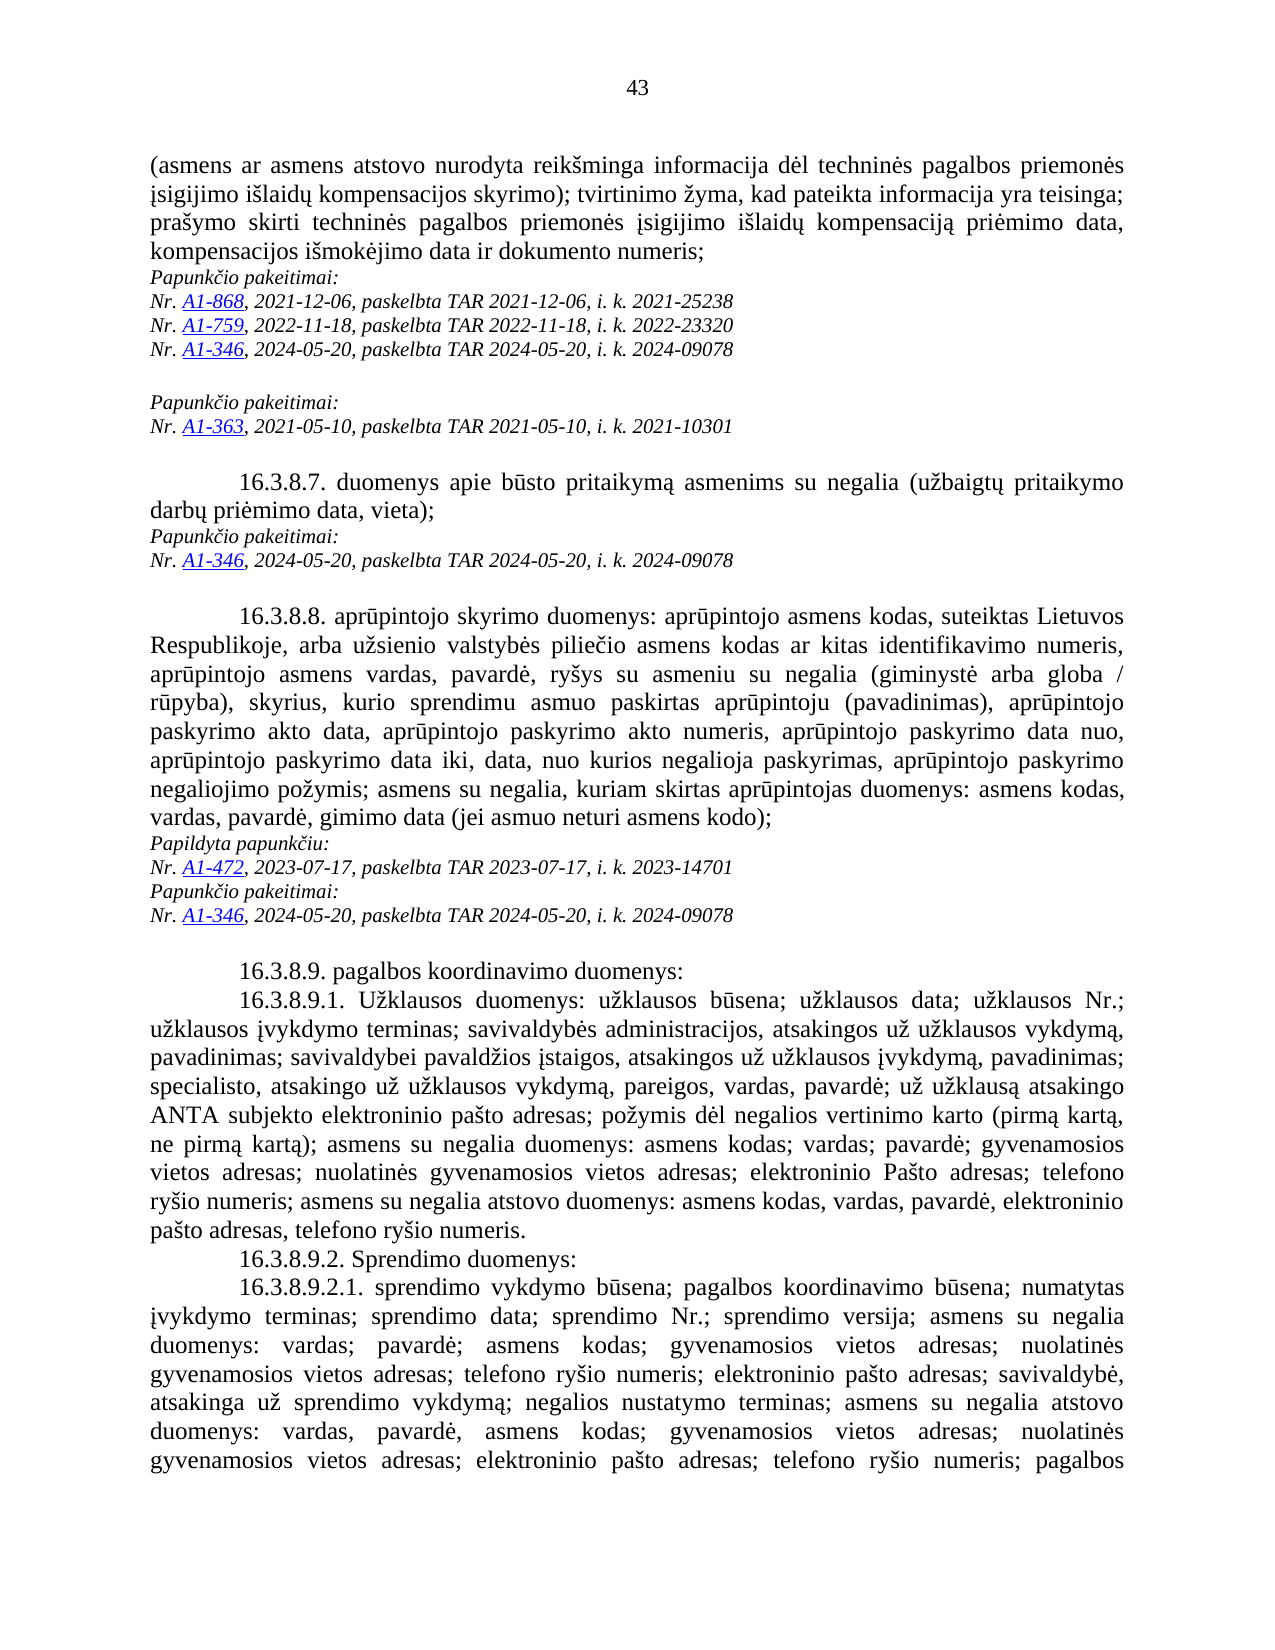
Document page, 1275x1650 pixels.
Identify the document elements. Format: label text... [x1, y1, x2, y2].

text Papunkčio pakeitimai: [150, 390, 1125, 414]
text 16.3.8.9.1. Užklausos duomenys: užklausos būsena; užklausos data; užklausos Nr.; užklausos įvykdymo terminas; savivaldybės administracijos, atsakingos už užklausos vykdymą, pavadinimas; savivaldybei pavaldžios įstaigos, atsakingos už užklausos įvykdymą, pavadinimas; specialisto, atsakingo už užklausos vykdymą, pareigos, vardas, pavardė; už užklausą atsakingo ANTA subjekto elektroninio pašto adresas; požymis dėl negalios vertinimo karto (pirmą kartą, ne pirmą kartą); asmens su negalia duomenys: asmens kodas; vardas; pavardė; gyvenamosios vietos adresas; nuolatinės gyvenamosios vietos adresas; elektroninio Pašto adresas; telefono ryšio numeris; asmens su negalia atstovo duomenys: asmens kodas, vardas, pavardė, elektroninio pašto adresas, telefono ryšio numeris. [150, 985, 1125, 1244]
text Papildyta papunkčiu: [150, 831, 1125, 855]
text Papunkčio pakeitimai: [150, 879, 1125, 903]
text Nr. A1-868, 2021-12-06, paskelbta TAR 2021-12-06, i. k. 2021-25238 [150, 289, 1125, 313]
text Nr. A1-759, 2022-11-18, paskelbta TAR 2022-11-18, i. k. 2022-23320 [150, 313, 1125, 337]
text Nr. A1-472, 2023-07-17, paskelbta TAR 2023-07-17, i. k. 2023-14701 [150, 855, 1125, 879]
text Nr. A1-346, 2024-05-20, paskelbta TAR 2024-05-20, i. k. 2024-09078 [150, 548, 1125, 572]
text Nr. A1-346, 2024-05-20, paskelbta TAR 2024-05-20, i. k. 2024-09078 [150, 903, 1125, 927]
text 16.3.8.7. duomenys apie būsto pritaikymą asmenims su negalia (užbaigtų pritaikymo darbų priėmimo data, vieta); [150, 467, 1125, 524]
text 16.3.8.8. aprūpintojo skyrimo duomenys: aprūpintojo asmens kodas, suteiktas Lietuvos Respublikoje, arba užsienio valstybės piliečio asmens kodas ar kitas identifikavimo numeris, aprūpintojo asmens vardas, pavardė, ryšys su asmeniu su negalia (giminystė arba globa / rūpyba), skyrius, kurio sprendimu asmuo paskirtas aprūpintoju (pavadinimas), aprūpintojo paskyrimo akto data, aprūpintojo paskyrimo akto numeris, aprūpintojo paskyrimo data nuo, aprūpintojo paskyrimo data iki, data, nuo kurios negalioja paskyrimas, aprūpintojo paskyrimo negaliojimo požymis; asmens su negalia, kuriam skirtas aprūpintojas duomenys: asmens kodas, vardas, pavardė, gimimo data (jei asmuo neturi asmens kodo); [150, 601, 1125, 831]
text Nr. A1-363, 2021-05-10, paskelbta TAR 2021-05-10, i. k. 2021-10301 [150, 414, 1125, 438]
text Nr. A1-346, 2024-05-20, paskelbta TAR 2024-05-20, i. k. 2024-09078 [150, 337, 1125, 361]
text Papunkčio pakeitimai: [150, 524, 1125, 548]
text 16.3.8.9.2.1. sprendimo vykdymo būsena; pagalbos koordinavimo būsena; numatytas įvykdymo terminas; sprendimo data; sprendimo Nr.; sprendimo versija; asmens su negalia duomenys: vardas; pavardė; asmens kodas; gyvenamosios vietos adresas; nuolatinės gyvenamosios vietos adresas; telefono ryšio numeris; elektroninio pašto adresas; savivaldybė, atsakinga už sprendimo vykdymą; negalios nustatymo terminas; asmens su negalia atstovo duomenys: vardas, pavardė, asmens kodas; gyvenamosios vietos adresas; nuolatinės gyvenamosios vietos adresas; elektroninio pašto adresas; telefono ryšio numeris; pagalbos [150, 1272, 1125, 1474]
text (asmens ar asmens atstovo nurodyta reikšminga informacija dėl techninės pagalbos priemonės įsigijimo išlaidų kompensacijos skyrimo); tvirtinimo žyma, kad pateikta informacija yra teisinga; prašymo skirti techninės pagalbos priemonės įsigijimo išlaidų kompensaciją priėmimo data, kompensacijos išmokėjimo data ir dokumento numeris; [150, 150, 1125, 265]
text Papunkčio pakeitimai: [150, 265, 1125, 289]
text 16.3.8.9. pagalbos koordinavimo duomenys: [150, 956, 1125, 985]
text 16.3.8.9.2. Sprendimo duomenys: [150, 1244, 1125, 1272]
